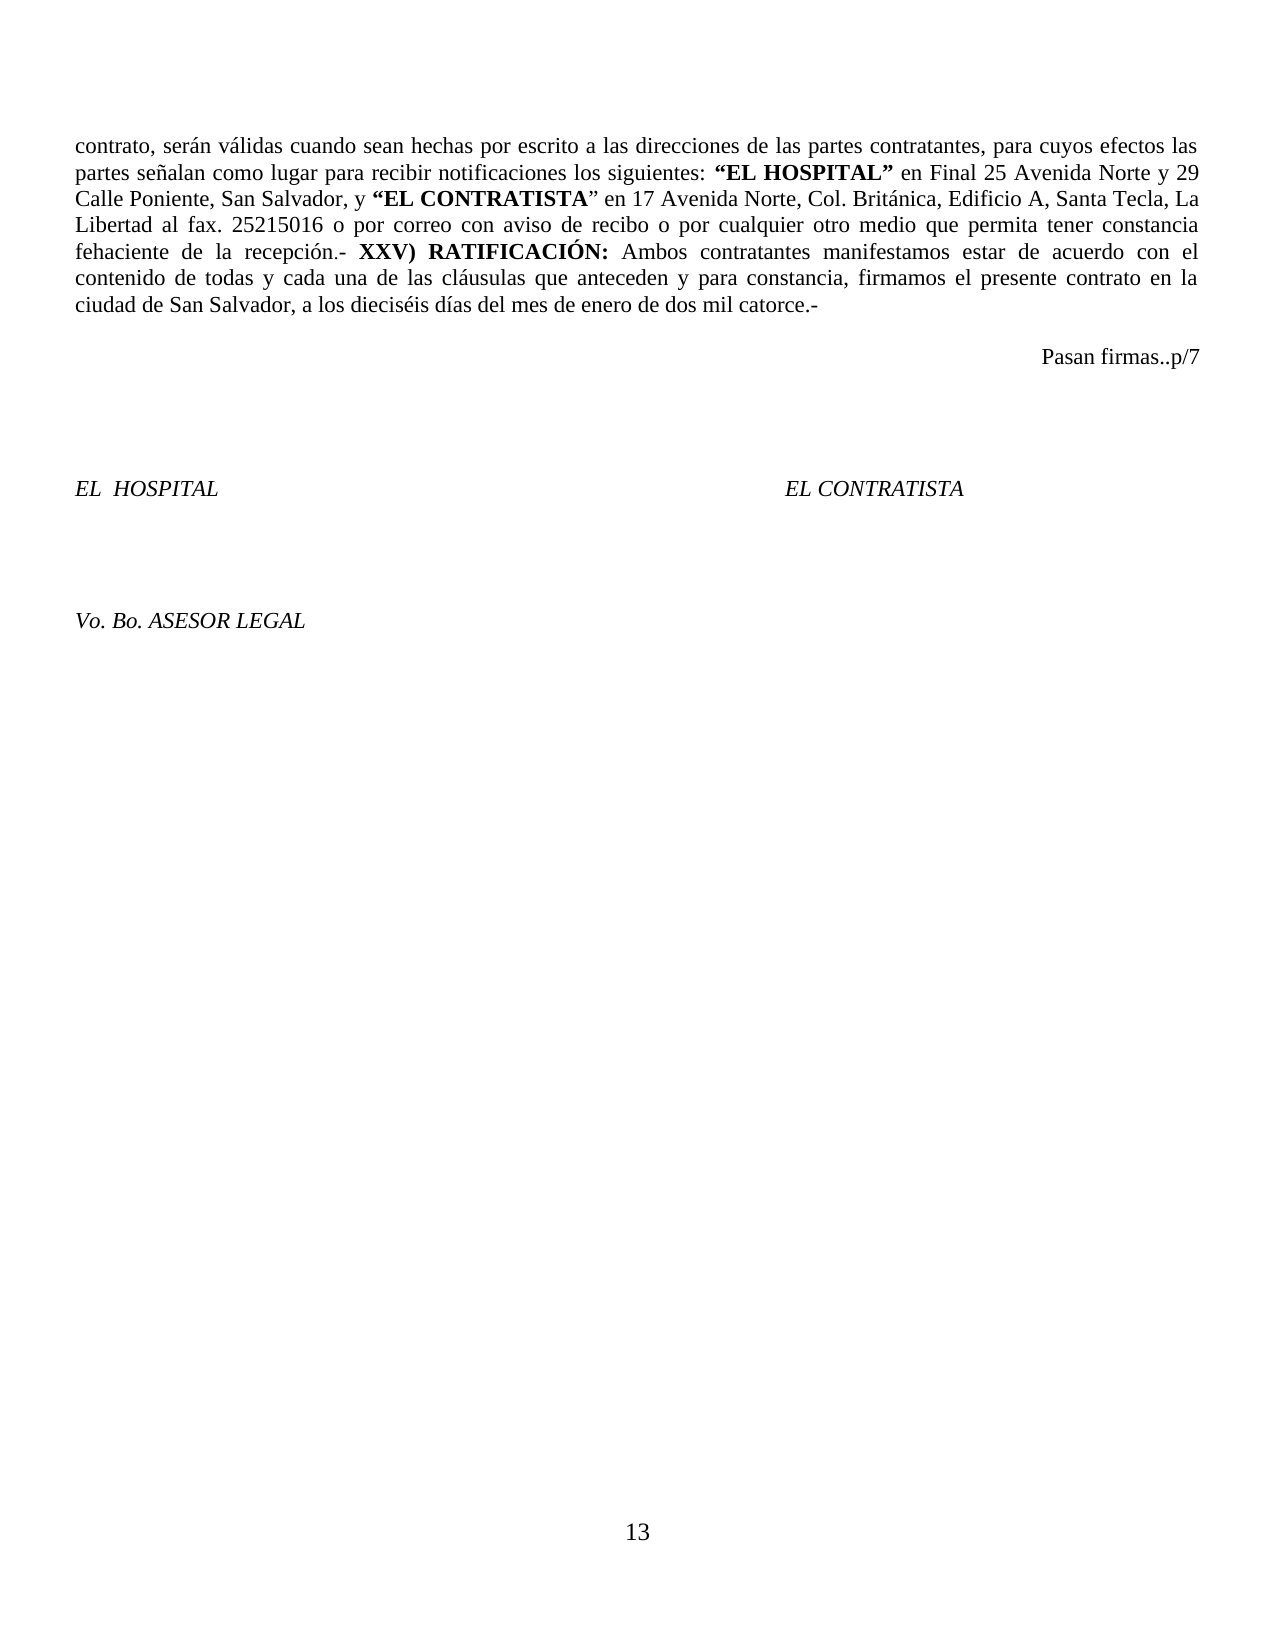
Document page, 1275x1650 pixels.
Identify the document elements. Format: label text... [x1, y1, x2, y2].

text Pasan firmas..p/7 [75, 343, 1200, 370]
subtitle Vo. Bo. ASESOR LEGAL [75, 607, 1200, 633]
text contrato, serán válidas cuando sean hechas por escrito a las direcciones de las partes contratantes, para cuyos efectos las partes señalan como lugar para recibir notificaciones los siguientes: “EL HOSPITAL” en Final 25 Avenida Norte y 29 Calle Poniente, San Salvador, y “EL CONTRATISTA” en 17 Avenida Norte, Col. Británica, Edificio A, Santa Tecla, La Libertad al fax. 25215016 o por correo con aviso de recibo o por cualquier otro medio que permita tener constancia fehaciente de la recepción.- XXV) RATIFICACIÓN: Ambos contratantes manifestamos estar de acuerdo con el contenido de todas y cada una de las cláusulas que anteceden y para constancia, firmamos el presente contrato en la ciudad de San Salvador, a los dieciséis días del mes de enero de dos mil catorce.- [75, 132, 1200, 317]
text EL HOSPITAL EL CONTRATISTA [75, 475, 1200, 501]
